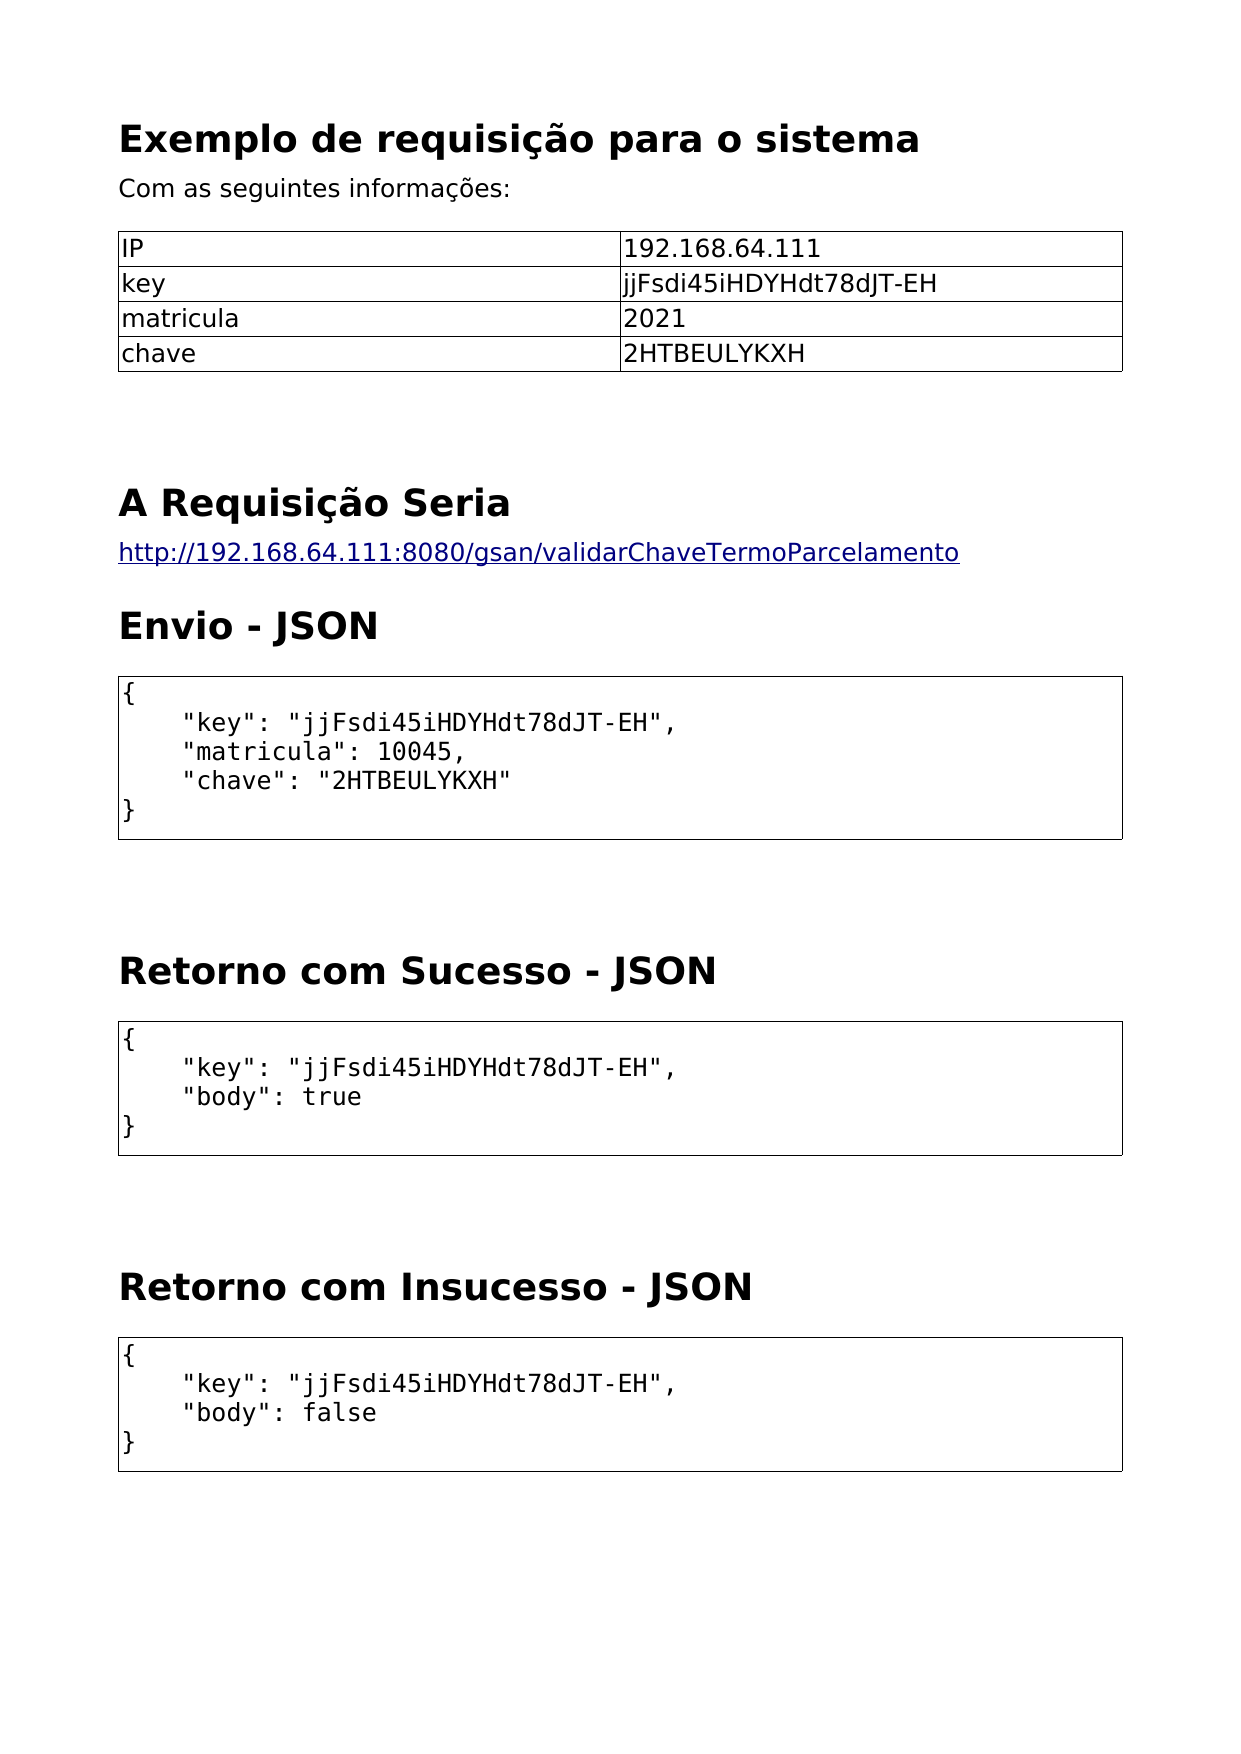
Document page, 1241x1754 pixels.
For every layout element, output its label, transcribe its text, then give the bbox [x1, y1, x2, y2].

subtitle Retorno com Insucesso - JSON [118, 1266, 1122, 1309]
table_cell chave [119, 337, 620, 371]
table_cell 2021 [621, 302, 1122, 336]
text http://192.168.64.111:8080/gsan/validarChaveTermoParcelamento [118, 538, 1122, 567]
table_header { "key": "jjFsdi45iHDYHdt78dJT-EH", "matricula": 10045, "chave": "2HTBEULYKXH" } [119, 677, 1122, 839]
table_header 192.168.64.111 [621, 232, 1122, 266]
table_header { "key": "jjFsdi45iHDYHdt78dJT-EH", "body": false } [119, 1338, 1122, 1471]
table_header IP [119, 232, 620, 266]
text Com as seguintes informações: [118, 174, 1122, 203]
table_cell jjFsdi45iHDYHdt78dJT-EH [621, 267, 1122, 301]
subtitle Envio - JSON [118, 605, 1122, 648]
subtitle A Requisição Seria [118, 482, 1122, 526]
table_cell key [119, 267, 620, 301]
table_header { "key": "jjFsdi45iHDYHdt78dJT-EH", "body": true } [119, 1022, 1122, 1155]
subtitle Retorno com Sucesso - JSON [118, 950, 1122, 993]
table_cell matricula [119, 302, 620, 336]
subtitle Exemplo de requisição para o sistema [118, 118, 1122, 162]
table_cell 2HTBEULYKXH [621, 337, 1122, 371]
